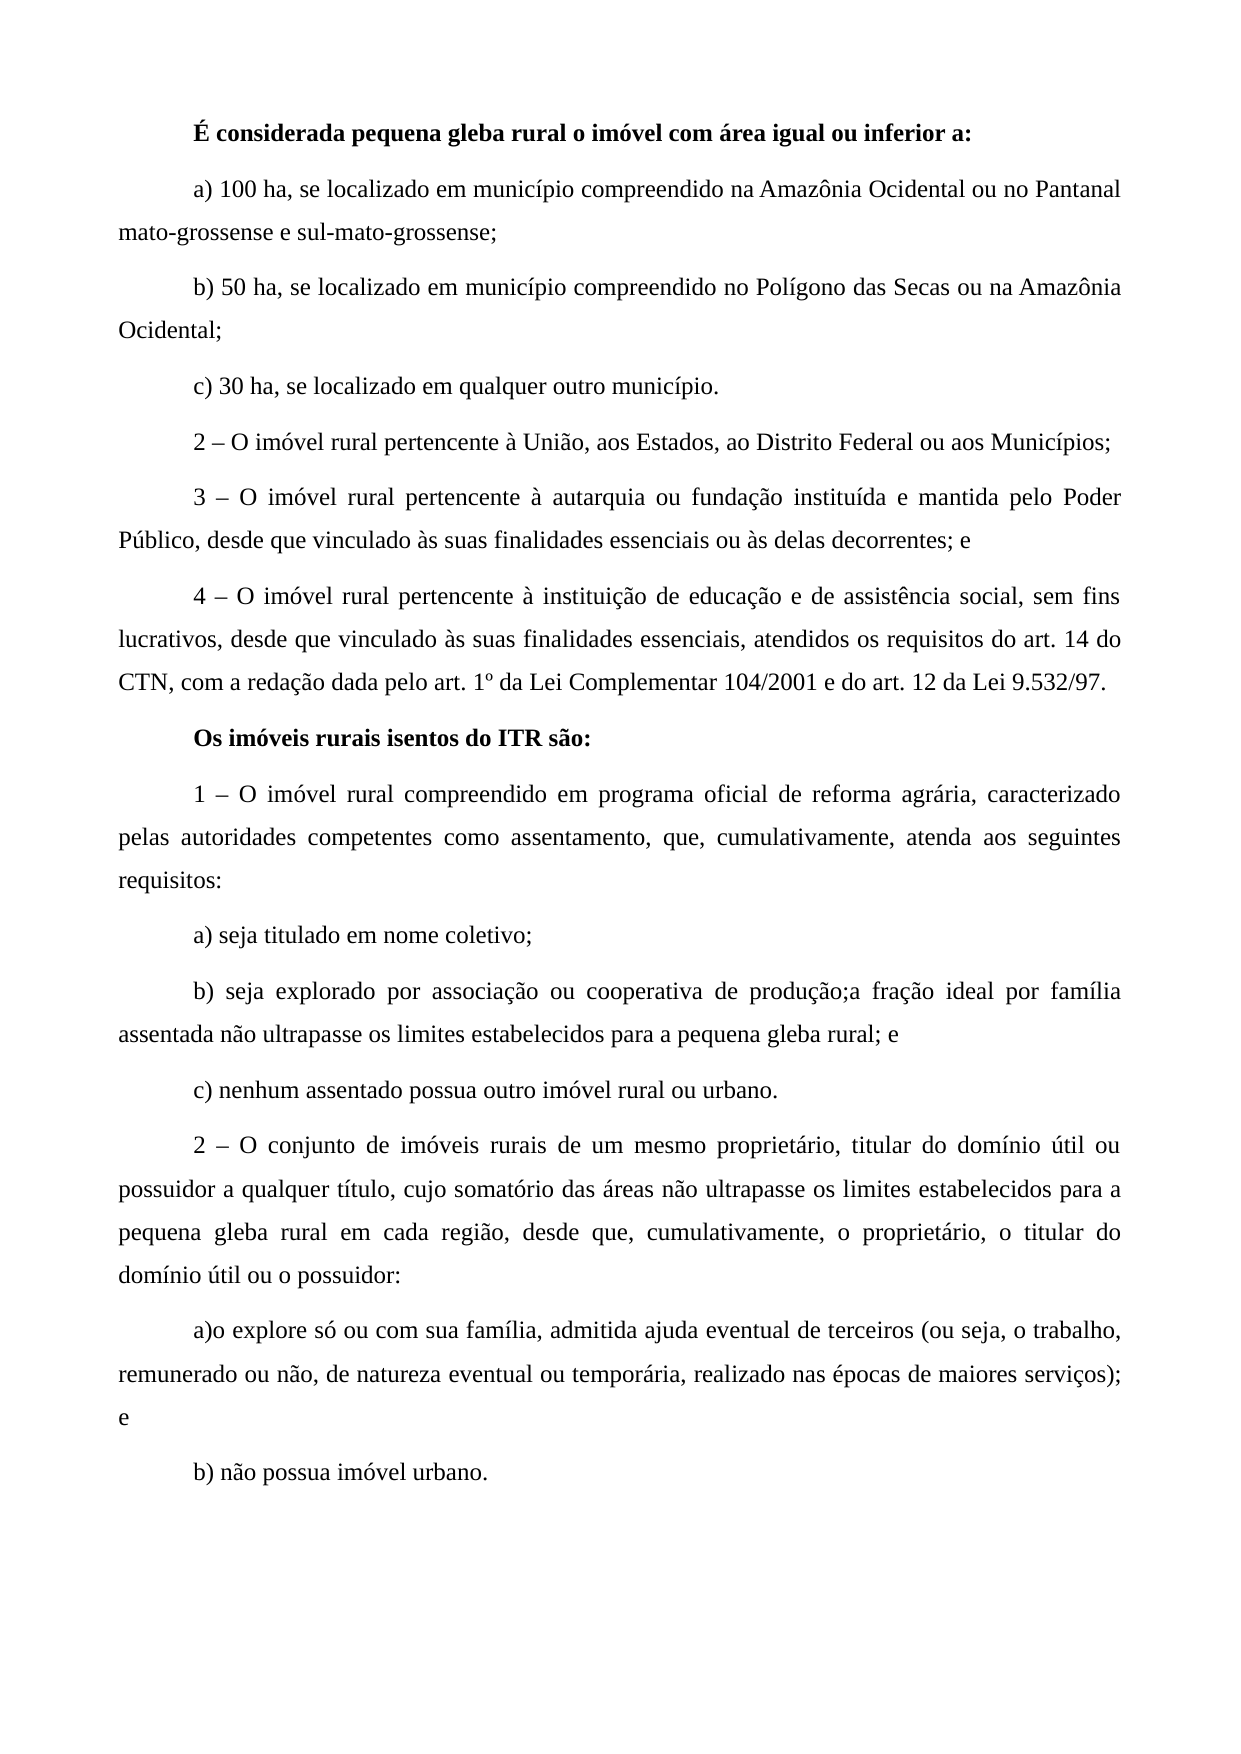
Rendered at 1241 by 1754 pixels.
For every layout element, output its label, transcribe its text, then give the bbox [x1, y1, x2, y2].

text 4 – O imóvel rural pertencente à instituição de educação e de assistência social, sem fins lucrativos, desde que vinculado às suas finalidades essenciais, atendidos os requisitos do art. 14 do CTN, com a redação dada pelo art. 1º da Lei Complementar 104/2001 e do art. 12 da Lei 9.532/97. [118, 581, 1122, 696]
text a) 100 ha, se localizado em município compreendido na Amazônia Ocidental ou no Pantanal mato-grossense e sul-mato-grossense; [118, 174, 1122, 246]
text 2 – O imóvel rural pertencente à União, aos Estados, ao Distrito Federal ou aos Municípios; [118, 427, 1122, 456]
text Os imóveis rurais isentos do ITR são: [118, 723, 1122, 752]
text a) seja titulado em nome coletivo; [118, 921, 1122, 949]
text É considerada pequena gleba rural o imóvel com área igual ou inferior a: [118, 118, 1122, 147]
text 2 – O conjunto de imóveis rurais de um mesmo proprietário, titular do domínio útil ou possuidor a qualquer título, cujo somatório das áreas não ultrapasse os limites estabelecidos para a pequena gleba rural em cada região, desde que, cumulativamente, o proprietário, o titular do domínio útil ou o possuidor: [118, 1131, 1122, 1289]
text b) seja explorado por associação ou cooperativa de produção;a fração ideal por família assentada não ultrapasse os limites estabelecidos para a pequena gleba rural; e [118, 976, 1122, 1048]
text c) nenhum assentado possua outro imóvel rural ou urbano. [118, 1075, 1122, 1104]
text c) 30 ha, se localizado em qualquer outro município. [118, 371, 1122, 400]
text b) 50 ha, se localizado em município compreendido no Polígono das Secas ou na Amazônia Ocidental; [118, 272, 1122, 344]
text 3 – O imóvel rural pertencente à autarquia ou fundação instituída e mantida pelo Poder Público, desde que vinculado às suas finalidades essenciais ou às delas decorrentes; e [118, 482, 1122, 554]
text b) não possua imóvel urbano. [118, 1457, 1122, 1486]
text 1 – O imóvel rural compreendido em programa oficial de reforma agrária, caracterizado pelas autoridades competentes como assentamento, que, cumulativamente, atenda aos seguintes requisitos: [118, 779, 1122, 894]
text a)o explore só ou com sua família, admitida ajuda eventual de terceiros (ou seja, o trabalho, remunerado ou não, de natureza eventual ou temporária, realizado nas épocas de maiores serviços); e [118, 1316, 1122, 1431]
